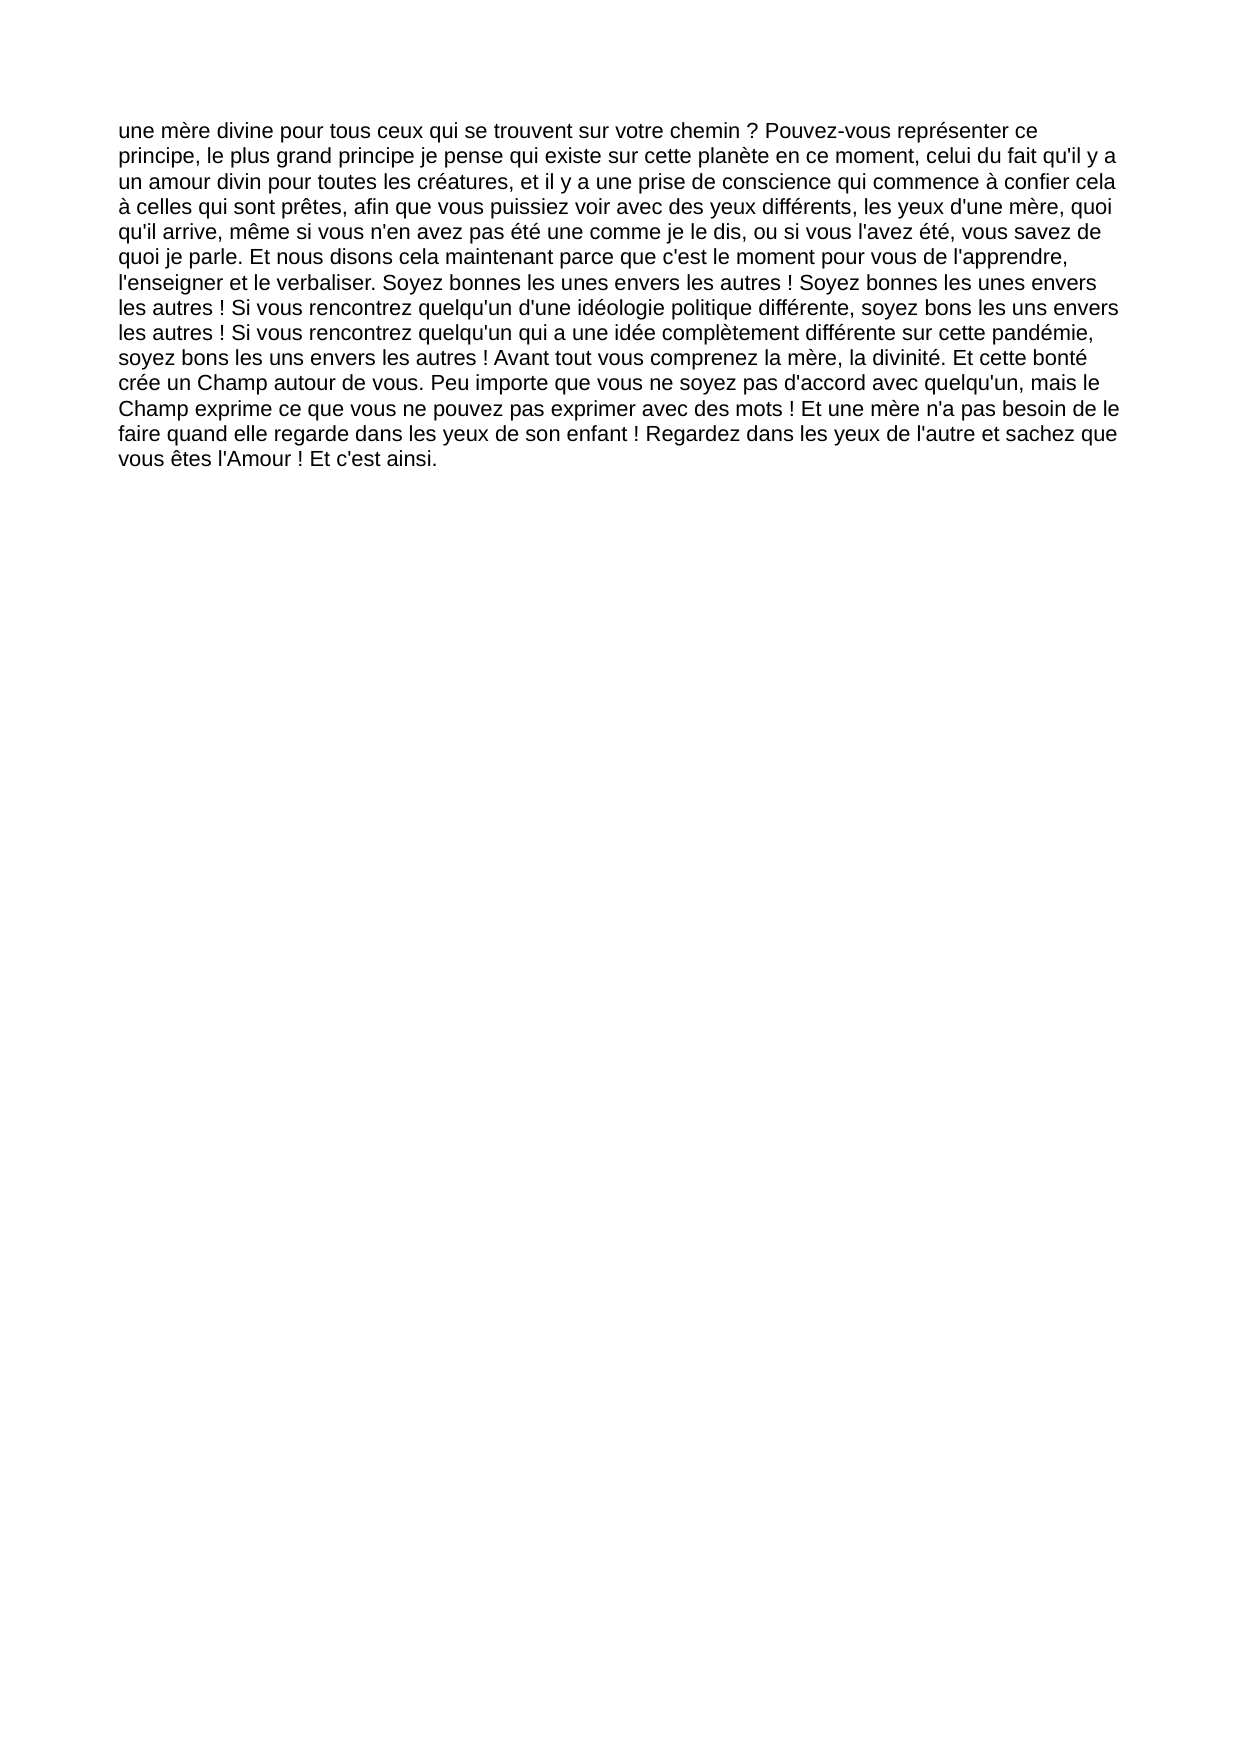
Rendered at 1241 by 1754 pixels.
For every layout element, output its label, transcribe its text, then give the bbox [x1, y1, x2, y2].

text une mère divine pour tous ceux qui se trouvent sur votre chemin ? Pouvez-vous représenter ce principe, le plus grand principe je pense qui existe sur cette planète en ce moment, celui du fait qu'il y a un amour divin pour toutes les créatures, et il y a une prise de conscience qui commence à confier cela à celles qui sont prêtes, afin que vous puissiez voir avec des yeux différents, les yeux d'une mère, quoi qu'il arrive, même si vous n'en avez pas été une comme je le dis, ou si vous l'avez été, vous savez de quoi je parle. Et nous disons cela maintenant parce que c'est le moment pour vous de l'apprendre, l'enseigner et le verbaliser. Soyez bonnes les unes envers les autres ! Soyez bonnes les unes envers les autres ! Si vous rencontrez quelqu'un d'une idéologie politique différente, soyez bons les uns envers les autres ! Si vous rencontrez quelqu'un qui a une idée complètement différente sur cette pandémie, soyez bons les uns envers les autres ! Avant tout vous comprenez la mère, la divinité. Et cette bonté crée un Champ autour de vous. Peu importe que vous ne soyez pas d'accord avec quelqu'un, mais le Champ exprime ce que vous ne pouvez pas exprimer avec des mots ! Et une mère n'a pas besoin de le faire quand elle regarde dans les yeux de son enfant ! Regardez dans les yeux de l'autre et sachez que vous êtes l'Amour ! Et c'est ainsi. [118, 118, 1122, 471]
